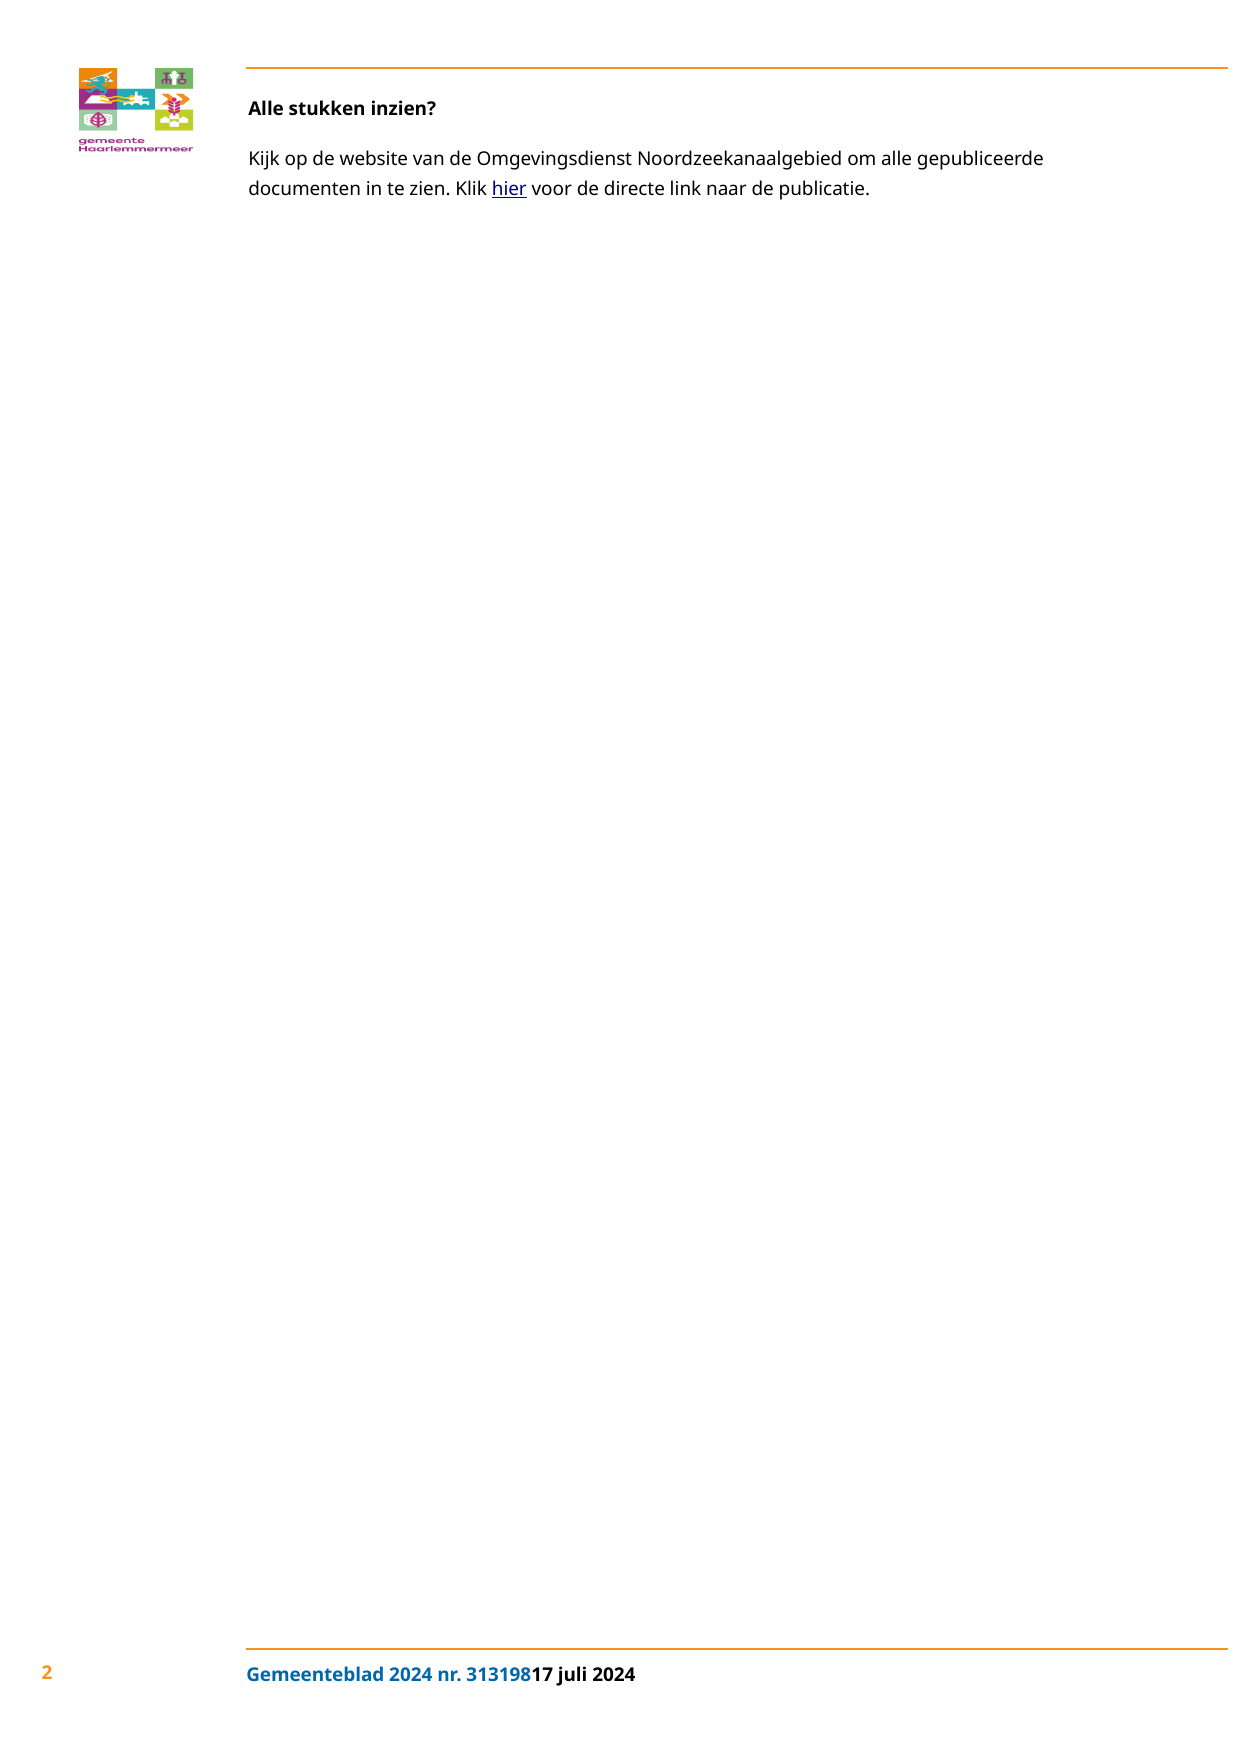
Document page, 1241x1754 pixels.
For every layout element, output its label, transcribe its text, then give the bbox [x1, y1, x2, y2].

picture [41, 47, 231, 172]
text Kijk op de website van de Omgevingsdienst Noordzeekanaalgebied om alle gepubliceerde documenten in te zien. Klik hier voor de directe link naar de publicatie. [248, 145, 1152, 201]
text Alle stukken inzien? [248, 95, 1152, 121]
